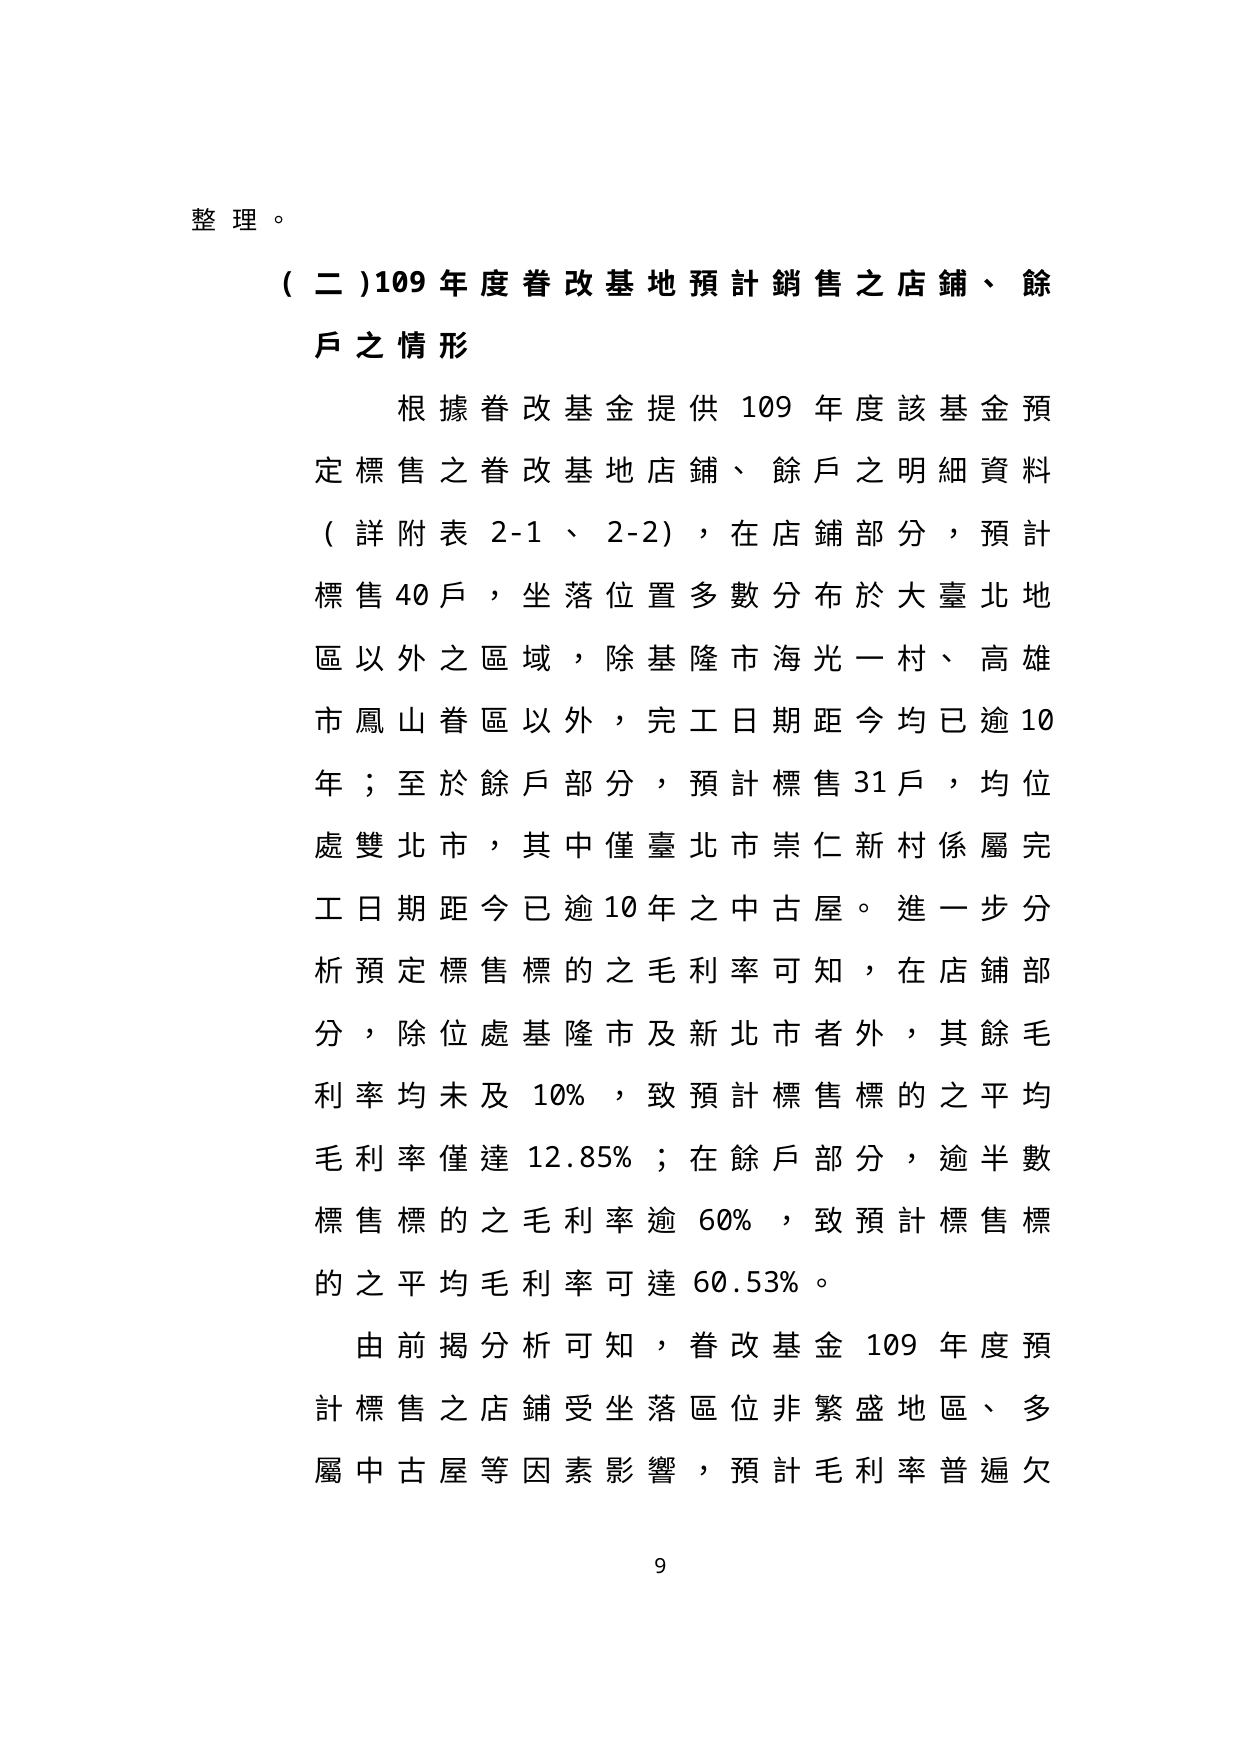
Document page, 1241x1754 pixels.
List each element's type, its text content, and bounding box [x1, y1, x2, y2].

text (二)109年度眷改基地預計銷售之店鋪、餘戶之情形 [242, 240, 1058, 365]
text 根據眷改基金提供109年度該基金預定標售之眷改基地店鋪、餘戶之明細資料(詳附表2-1、2-2)，在店鋪部分，預計標售40戶，坐落位置多數分布於大臺北地區以外之區域，除基隆市海光一村、高雄市鳳山眷區以外，完工日期距今均已逾10年；至於餘戶部分，預計標售31戶，均位處雙北市，其中僅臺北市崇仁新村係屬完工日期距今已逾10年之中古屋。進一步分析預定標售標的之毛利率可知，在店鋪部分，除位處基隆市及新北市者外，其餘毛利率均未及10%，致預計標售標的之平均毛利率僅達12.85%；在餘戶部分，逾半數標售標的之毛利率逾60%，致預計標售標的之平均毛利率可達60.53%。 [271, 365, 1058, 1302]
text 由前揭分析可知，眷改基金109年度預計標售之店鋪受坐落區位非繁盛地區、多屬中古屋等因素影響，預計毛利率普遍欠佳，餘戶部分則因多位處雙北市精華地區，且屋齡相對較低，致預計毛利率較高。按眷改條例第14條第1項第1款規定，眷改基金原係規劃採土地作價方式支應眷改之「興建工程款及購地開發費用之支出」，同條例第13條第5款亦規定「處分或經營改建完成之房舍價款收入」為該基金來源之一，可知眷改後之處分或經營房舍價款收入，係饋償高額興建工程款及購地開發支出之重要財源。眷改基地之店舖及餘戶倘能於完工後儘速售出，所獲價金即可用以改善基金之財務狀況，且避免資源閒置。惟近年來眷改基地之店舖標售普遍不如預期，隨標售日期與完工日期之時距拉長，不僅提高標售之難度，且易影響眷改基金為加速標售作業而壓低標售金額，進而損及銷貨毛利，對基金財務狀況及資源運用效率恐將產生負面影響。 [271, 1302, 1058, 1490]
text 整理。 [183, 177, 1058, 240]
